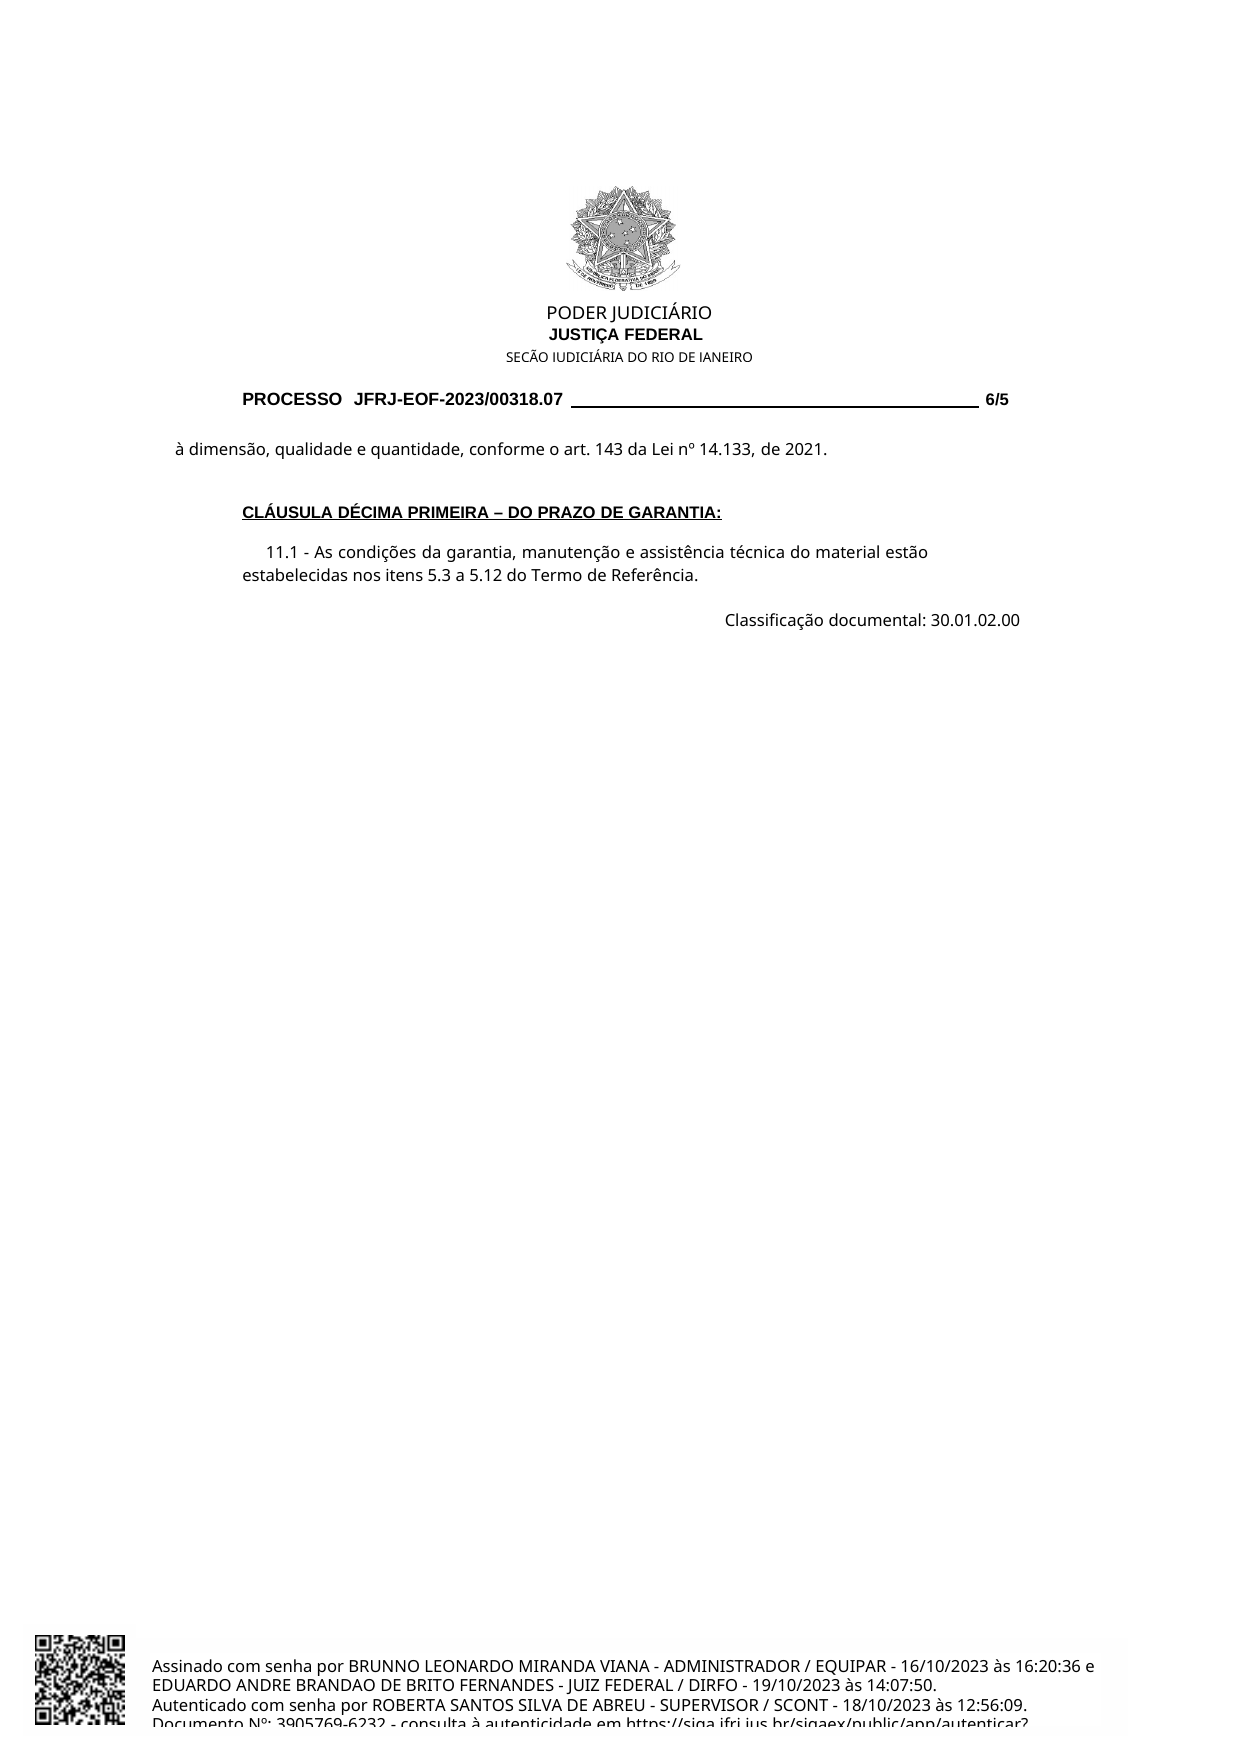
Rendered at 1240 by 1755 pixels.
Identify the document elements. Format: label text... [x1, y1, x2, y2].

text 11.1 - As condições da garantia, manutenção e assistência técnica do material estão estabelecidas nos itens 5.3 a 5.12 do Termo de Referência. [242, 541, 1027, 586]
text Classificação documental: 30.01.02.00 [724, 609, 1064, 632]
list à dimensão, qualidade e quantidade, conforme o art. 143 da Lei nº 14.133, de 2021. [175, 438, 1064, 461]
subtitle CLÁUSULA DÉCIMA PRIMEIRA – DO PRAZO DE GARANTIA: [242, 502, 1064, 522]
